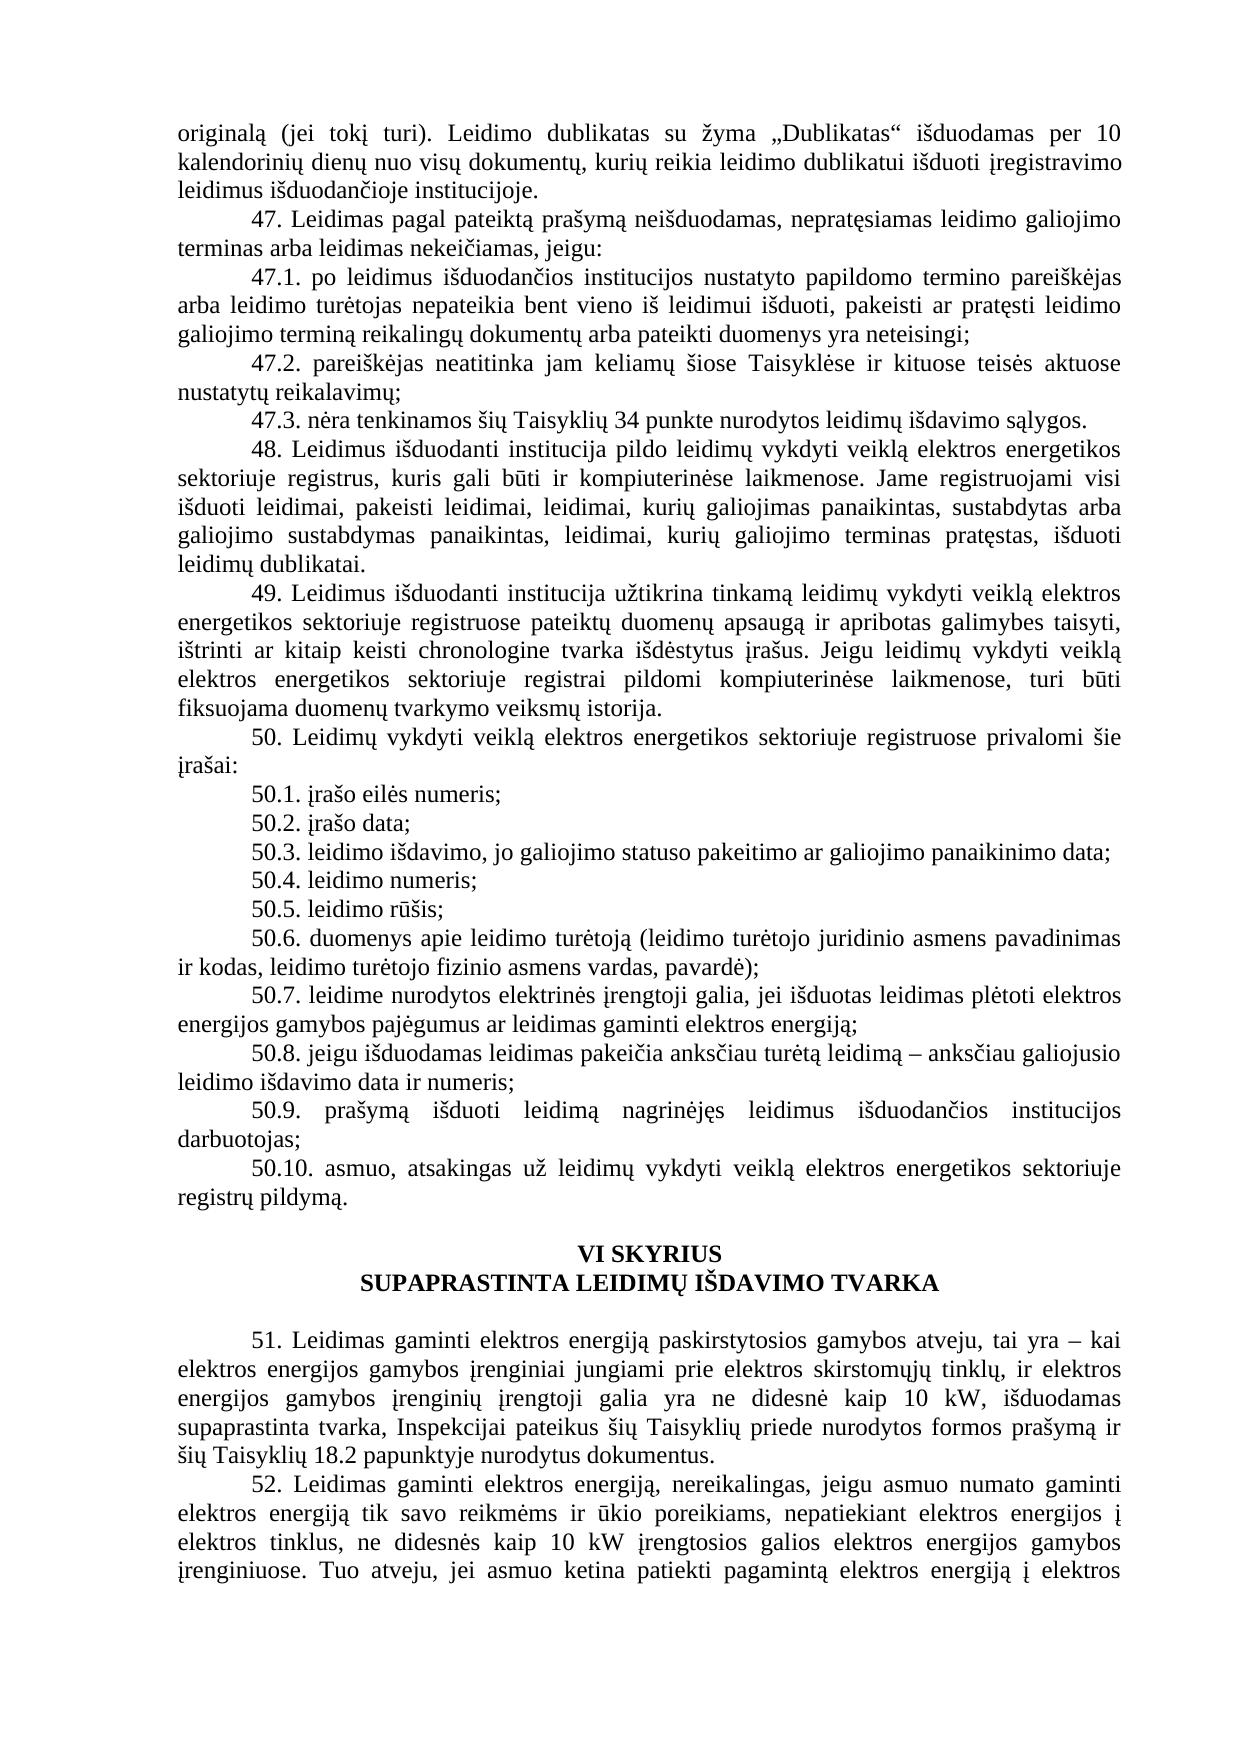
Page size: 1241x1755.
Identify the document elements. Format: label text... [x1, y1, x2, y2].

text 48. Leidimus išduodanti institucija pildo leidimų vykdyti veiklą elektros energetikos sektoriuje registrus, kuris gali būti ir kompiuterinėse laikmenose. Jame registruojami visi išduoti leidimai, pakeisti leidimai, leidimai, kurių galiojimas panaikintas, sustabdytas arba galiojimo sustabdymas panaikintas, leidimai, kurių galiojimo terminas pratęstas, išduoti leidimų dublikatai. [177, 434, 1122, 578]
text 50.3. leidimo išdavimo, jo galiojimo statuso pakeitimo ar galiojimo panaikinimo data; [177, 837, 1122, 866]
text 47. Leidimas pagal pateiktą prašymą neišduodamas, nepratęsiamas leidimo galiojimo terminas arba leidimas nekeičiamas, jeigu: [177, 204, 1122, 262]
text 47.3. nėra tenkinamos šių Taisyklių 34 punkte nurodytos leidimų išdavimo sąlygos. [177, 406, 1122, 434]
text SUPAPRASTINTA LEIDIMŲ IŠDAVIMO TVARKA [177, 1268, 1122, 1297]
text originalą (jei tokį turi). Leidimo dublikatas su žyma „Dublikatas“ išduodamas per 10 kalendorinių dienų nuo visų dokumentų, kurių reikia leidimo dublikatui išduoti įregistravimo leidimus išduodančioje institucijoje. [177, 118, 1122, 204]
text 50.6. duomenys apie leidimo turėtoją (leidimo turėtojo juridinio asmens pavadinimas ir kodas, leidimo turėtojo fizinio asmens vardas, pavardė); [177, 923, 1122, 981]
text 50.8. jeigu išduodamas leidimas pakeičia anksčiau turėtą leidimą – anksčiau galiojusio leidimo išdavimo data ir numeris; [177, 1038, 1122, 1096]
text 50.2. įrašo data; [177, 808, 1122, 837]
text 50.9. prašymą išduoti leidimą nagrinėjęs leidimus išduodančios institucijos darbuotojas; [177, 1096, 1122, 1153]
text 47.2. pareiškėjas neatitinka jam keliamų šiose Taisyklėse ir kituose teisės aktuose nustatytų reikalavimų; [177, 348, 1122, 406]
text 50.4. leidimo numeris; [177, 866, 1122, 894]
text 50.10. asmuo, atsakingas už leidimų vykdyti veiklą elektros energetikos sektoriuje registrų pildymą. [177, 1153, 1122, 1211]
text 51. Leidimas gaminti elektros energiją paskirstytosios gamybos atveju, tai yra – kai elektros energijos gamybos įrenginiai jungiami prie elektros skirstomųjų tinklų, ir elektros energijos gamybos įrenginių įrengtoji galia yra ne didesnė kaip 10 kW, išduodamas supaprastinta tvarka, Inspekcijai pateikus šių Taisyklių priede nurodytos formos prašymą ir šių Taisyklių 18.2 papunktyje nurodytus dokumentus. [177, 1326, 1122, 1469]
text 52. Leidimas gaminti elektros energiją, nereikalingas, jeigu asmuo numato gaminti elektros energiją tik savo reikmėms ir ūkio poreikiams, nepatiekiant elektros energijos į elektros tinklus, ne didesnės kaip 10 kW įrengtosios galios elektros energijos gamybos įrenginiuose. Tuo atveju, jei asmuo ketina patiekti pagamintą elektros energiją į elektros [177, 1469, 1122, 1584]
text 50.7. leidime nurodytos elektrinės įrengtoji galia, jei išduotas leidimas plėtoti elektros energijos gamybos pajėgumus ar leidimas gaminti elektros energiją; [177, 981, 1122, 1038]
text 47.1. po leidimus išduodančios institucijos nustatyto papildomo termino pareiškėjas arba leidimo turėtojas nepateikia bent vieno iš leidimui išduoti, pakeisti ar pratęsti leidimo galiojimo terminą reikalingų dokumentų arba pateikti duomenys yra neteisingi; [177, 262, 1122, 348]
text VI SKYRIUS [177, 1239, 1122, 1268]
text 50. Leidimų vykdyti veiklą elektros energetikos sektoriuje registruose privalomi šie įrašai: [177, 722, 1122, 779]
text 49. Leidimus išduodanti institucija užtikrina tinkamą leidimų vykdyti veiklą elektros energetikos sektoriuje registruose pateiktų duomenų apsaugą ir apribotas galimybes taisyti, ištrinti ar kitaip keisti chronologine tvarka išdėstytus įrašus. Jeigu leidimų vykdyti veiklą elektros energetikos sektoriuje registrai pildomi kompiuterinėse laikmenose, turi būti fiksuojama duomenų tvarkymo veiksmų istorija. [177, 578, 1122, 722]
text 50.5. leidimo rūšis; [177, 894, 1122, 923]
text 50.1. įrašo eilės numeris; [177, 779, 1122, 808]
